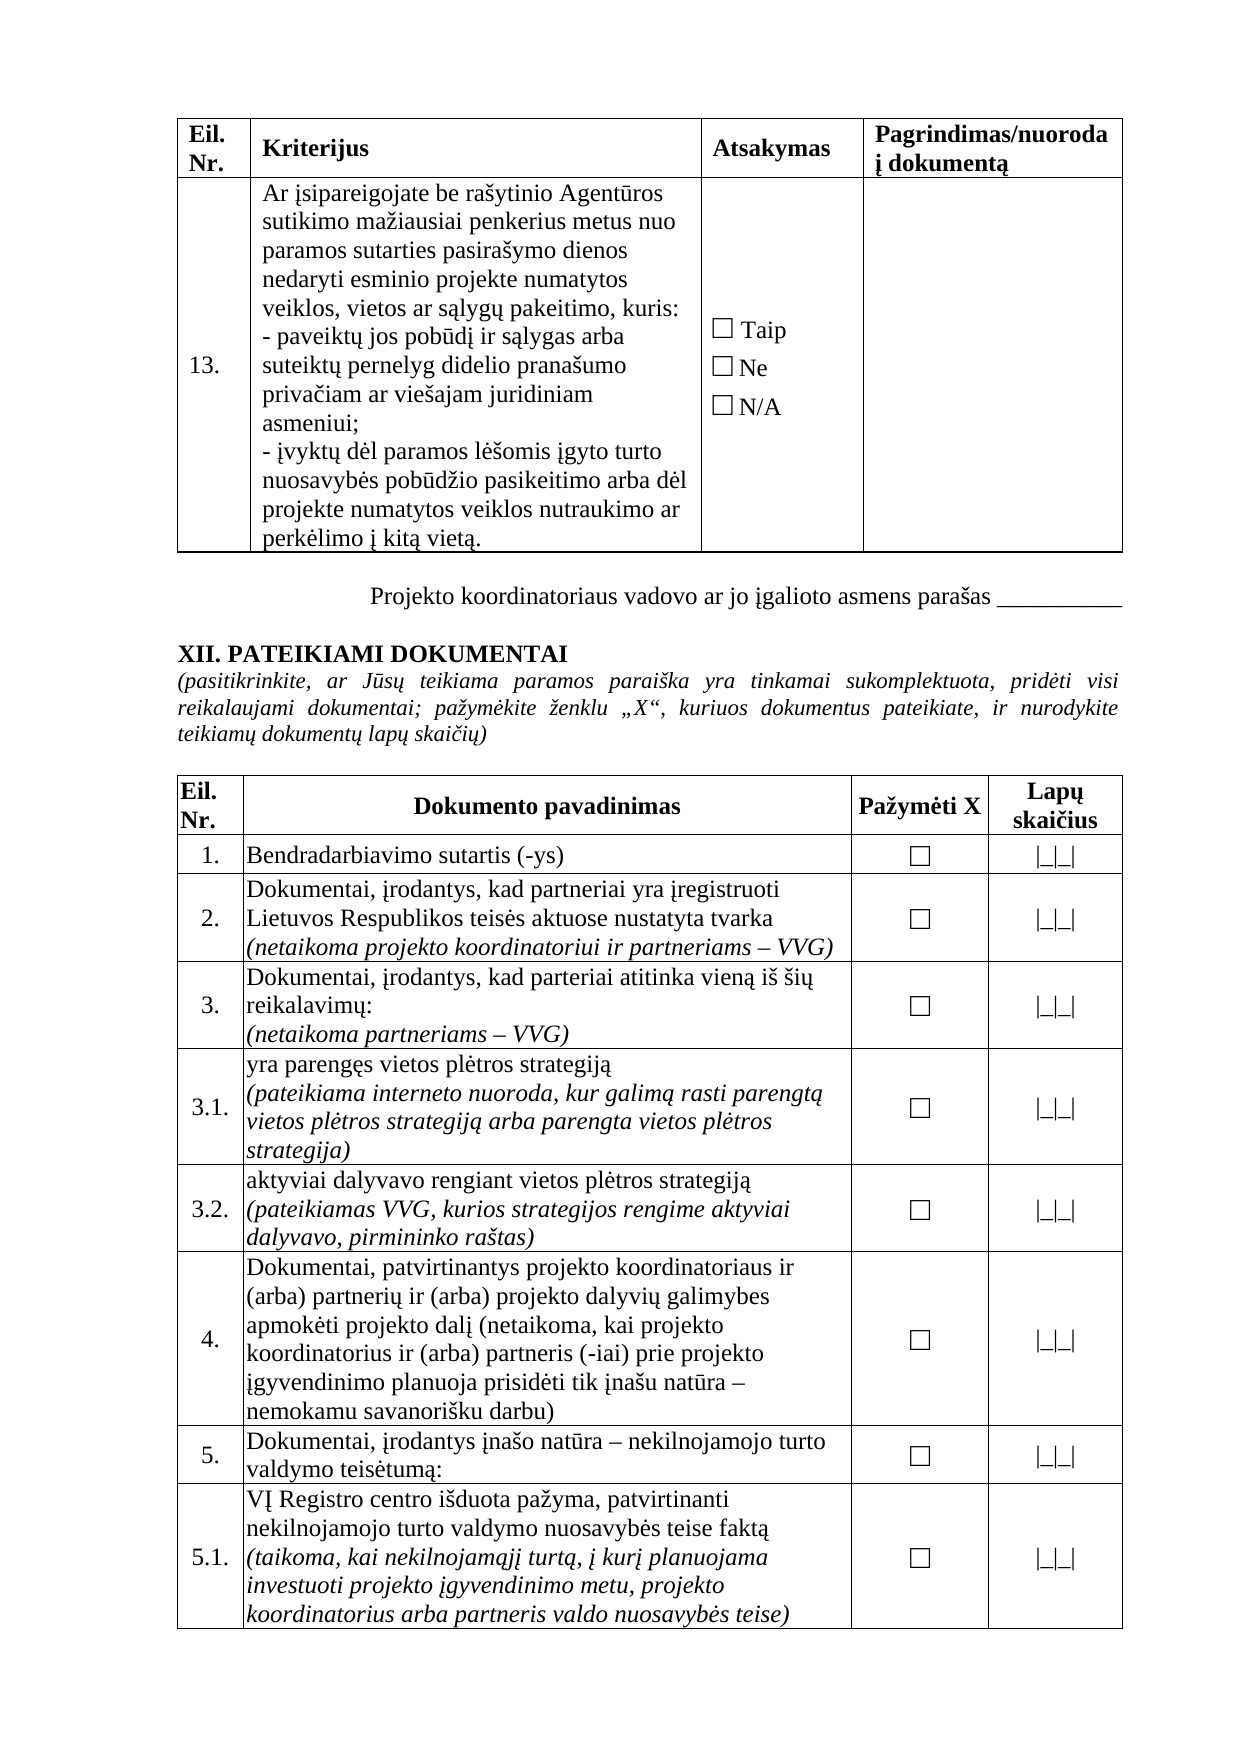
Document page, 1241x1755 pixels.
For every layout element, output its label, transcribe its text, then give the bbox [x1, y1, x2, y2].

table_cell 5.1. [178, 1484, 243, 1628]
table_cell □ [852, 962, 988, 1048]
text Projekto koordinatoriaus vadovo ar jo įgalioto asmens parašas __________ [177, 581, 1122, 610]
table_cell |_|_| [989, 835, 1122, 873]
table_cell Ar įsipareigojate be rašytinio Agentūros sutikimo mažiausiai penkerius metus nuo paramos sutarties pasirašymo dienos nedaryti esminio projekte numatytos veiklos, vietos ar sąlygų pakeitimo, kuris: - paveiktų jos pobūdį ir sąlygas arba suteiktų pernelyg didelio pranašumo privačiam ar viešajam juridiniam asmeniui; - įvyktų dėl paramos lėšomis įgyto turto nuosavybės pobūdžio pasikeitimo arba dėl projekte numatytos veiklos nutraukimo ar perkėlimo į kitą vietą. [251, 178, 701, 551]
text XII. PATEIKIAMi DOKUMENTAI [177, 639, 1122, 667]
table_cell 3.1. [178, 1049, 243, 1164]
table_cell 3. [178, 962, 243, 1048]
table_cell |_|_| [989, 874, 1122, 961]
table_header Pažymėti X [852, 776, 988, 834]
table_cell |_|_| [989, 1252, 1122, 1425]
table_header Kriterijus [251, 119, 701, 177]
table_cell |_|_| [989, 1165, 1122, 1251]
table_cell [864, 178, 1122, 551]
table_cell Dokumentai, patvirtinantys projekto koordinatoriaus ir (arba) partnerių ir (arba) projekto dalyvių galimybes apmokėti projekto dalį (netaikoma, kai projekto koordinatorius ir (arba) partneris (-iai) prie projekto įgyvendinimo planuoja prisidėti tik įnašu natūra – nemokamu savanorišku darbu) [244, 1252, 851, 1425]
table_cell Dokumentai, įrodantys, kad parteriai atitinka vieną iš šių reikalavimų: (netaikoma partneriams – VVG) [244, 962, 851, 1048]
table_cell |_|_| [989, 962, 1122, 1048]
table_cell 2. [178, 874, 243, 961]
table_cell 3.2. [178, 1165, 243, 1251]
table_cell |_|_| [989, 1484, 1122, 1628]
table_cell □ [852, 835, 988, 873]
table_cell |_|_| [989, 1049, 1122, 1164]
table_cell 5. [178, 1426, 243, 1483]
table_cell □ [852, 1252, 988, 1425]
table_header Atsakymas [702, 119, 863, 177]
table_header Pagrindimas/nuoroda į dokumentą [864, 119, 1122, 177]
table_header Dokumento pavadinimas [244, 776, 851, 834]
table_cell yra parengęs vietos plėtros strategiją (pateikiama interneto nuoroda, kur galimą rasti parengtą vietos plėtros strategiją arba parengta vietos plėtros strategija) [244, 1049, 851, 1164]
table_cell Dokumentai, įrodantys įnašo natūra – nekilnojamojo turto valdymo teisėtumą: [244, 1426, 851, 1483]
table_cell |_|_| [989, 1426, 1122, 1483]
table_cell □ Taip □ Ne □ N/A [702, 178, 863, 551]
table_cell Bendradarbiavimo sutartis (-ys) [244, 835, 851, 873]
text (pasitikrinkite, ar Jūsų teikiama paramos paraiška yra tinkamai sukomplektuota, pridėti visi reikalaujami dokumentai; pažymėkite ženklu „X“, kuriuos dokumentus pateikiate, ir nurodykite teikiamų dokumentų lapų skaičių) [177, 667, 1122, 747]
table_cell 13. [178, 178, 250, 551]
table_cell Dokumentai, įrodantys, kad partneriai yra įregistruoti Lietuvos Respublikos teisės aktuose nustatyta tvarka (netaikoma projekto koordinatoriui ir partneriams – VVG) [244, 874, 851, 961]
table_cell VĮ Registro centro išduota pažyma, patvirtinanti nekilnojamojo turto valdymo nuosavybės teise faktą (taikoma, kai nekilnojamąjį turtą, į kurį planuojama investuoti projekto įgyvendinimo metu, projekto koordinatorius arba partneris valdo nuosavybės teise) [244, 1484, 851, 1628]
table_cell □ [852, 1426, 988, 1483]
table_cell □ [852, 874, 988, 961]
table_cell □ [852, 1165, 988, 1251]
table_cell 1. [178, 835, 243, 873]
table_cell □ [852, 1484, 988, 1628]
table_header Eil. Nr. [178, 119, 250, 177]
table_header Lapų skaičius [989, 776, 1122, 834]
table_cell 4. [178, 1252, 243, 1425]
table_cell □ [852, 1049, 988, 1164]
table_header Eil. Nr. [178, 776, 243, 834]
table_cell aktyviai dalyvavo rengiant vietos plėtros strategiją (pateikiamas VVG, kurios strategijos rengime aktyviai dalyvavo, pirmininko raštas) [244, 1165, 851, 1251]
